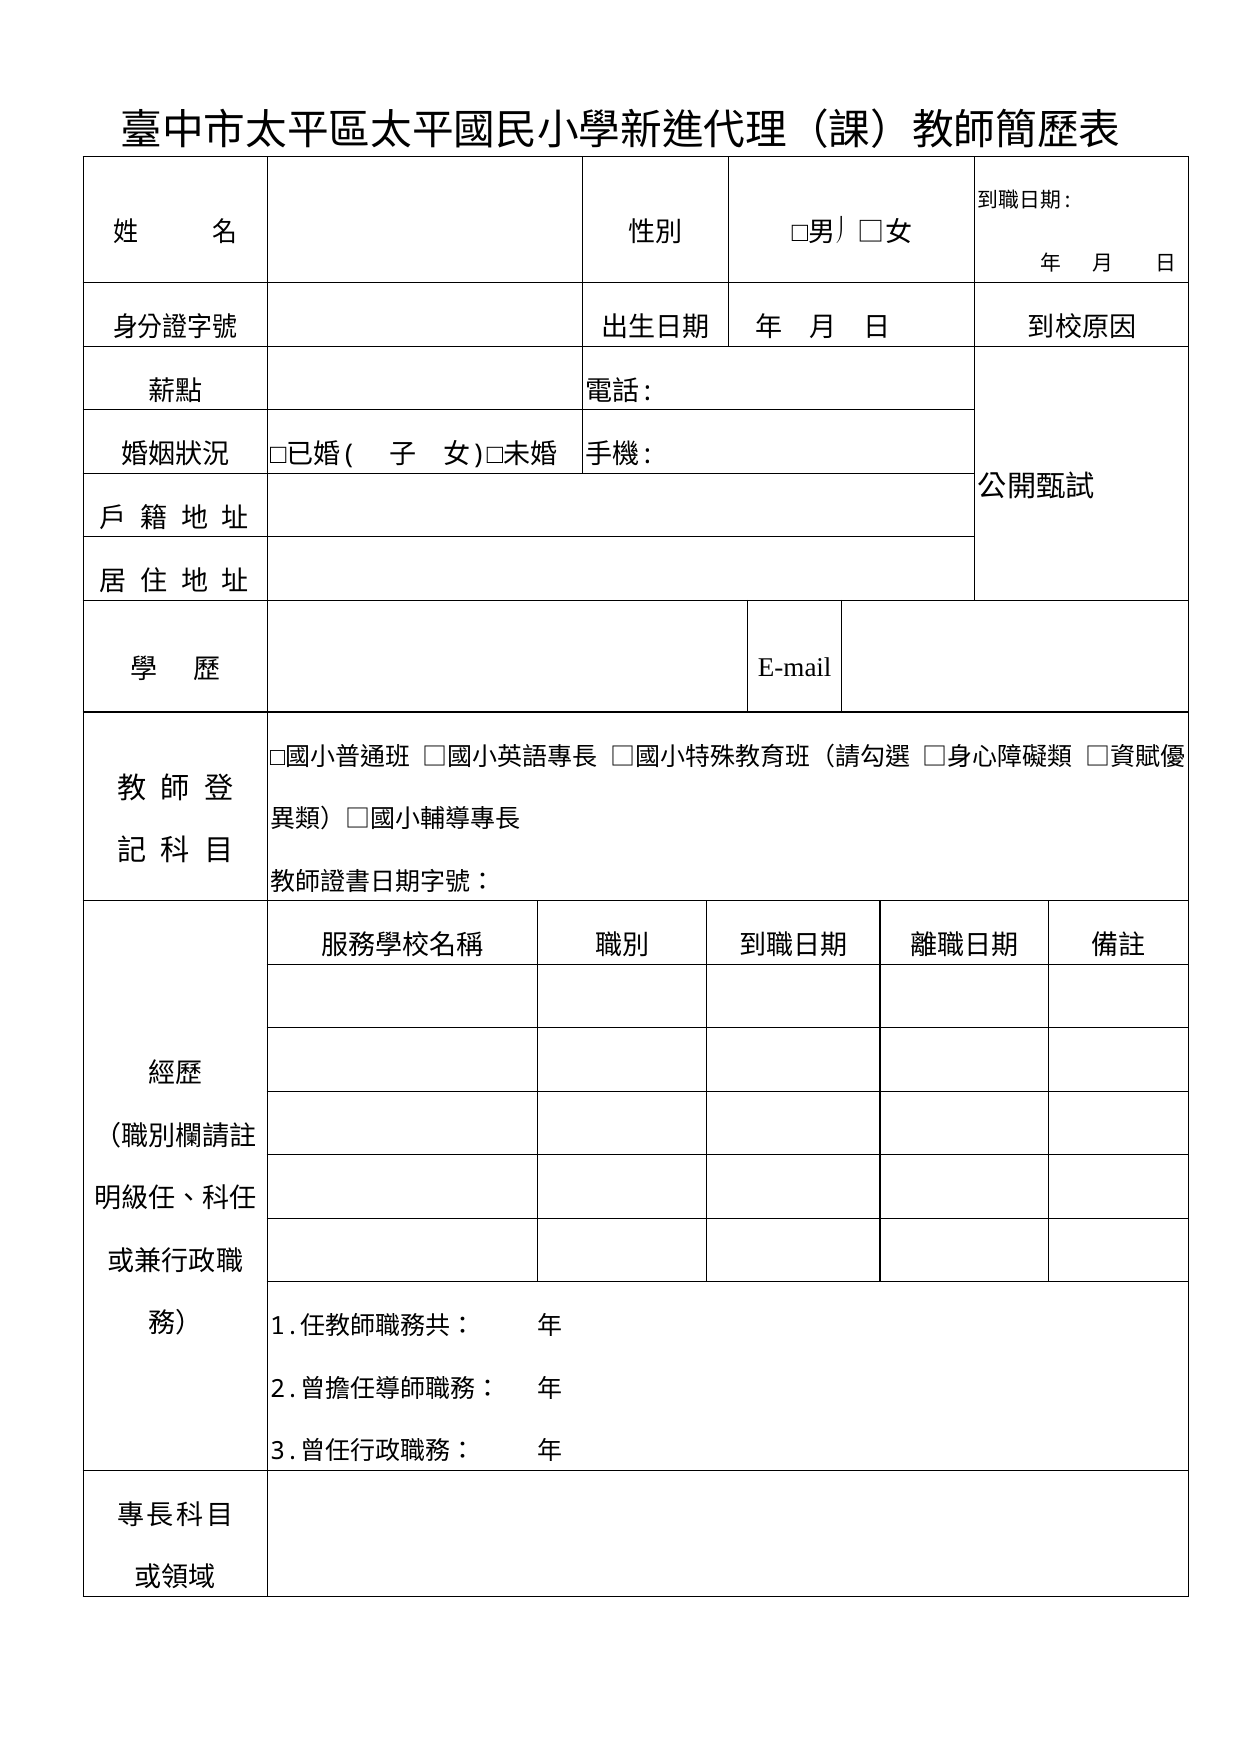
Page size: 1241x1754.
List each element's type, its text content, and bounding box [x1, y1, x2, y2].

table_cell 服務學校名稱 [268, 901, 537, 963]
table_cell 戶 籍 地 址 [84, 474, 267, 536]
table_cell 學歷 [84, 601, 267, 711]
table_cell [538, 1219, 706, 1281]
table_cell 公開甄試 [975, 347, 1188, 600]
table_cell 居 住 地 址 [84, 537, 267, 600]
table_cell [268, 283, 582, 346]
table_cell □國小普通班 □國小英語專長 □國小特殊教育班（請勾選 □身心障礙類 □資賦優異類）□國小輔導專長 教師證書日期字號： [268, 713, 1188, 900]
table_cell 教 師 登 記 科 目 [84, 713, 267, 900]
table_cell [881, 965, 1048, 1027]
table_cell [268, 1155, 537, 1218]
table_cell [538, 1092, 706, 1154]
table_header 到職日期: 年 月 日 [975, 157, 1188, 282]
table_cell 1.任教師職務共： 年 2.曾擔任導師職務： 年 3.曾任行政職務： 年 [268, 1282, 1188, 1470]
table_cell [881, 1092, 1048, 1154]
table_header 性別 [583, 157, 728, 282]
table_cell 到校原因 [975, 283, 1188, 346]
table_cell 出生日期 [583, 283, 728, 346]
table_cell [707, 965, 879, 1027]
table_cell [268, 1092, 537, 1154]
table_cell 經歷 （職別欄請註明級任、科任或兼行政職務） [84, 901, 267, 1470]
table_cell [1049, 1155, 1188, 1218]
table_cell 薪點 [84, 347, 267, 409]
table_cell [1049, 1219, 1188, 1281]
table_cell [1049, 1092, 1188, 1154]
table_cell 電話: [583, 347, 974, 409]
table_cell □已婚( 子 女)□未婚 [268, 410, 582, 473]
table_cell 婚姻狀況 [84, 410, 267, 473]
table_cell [881, 1155, 1048, 1218]
table_cell [881, 1028, 1048, 1091]
table_cell [707, 1092, 879, 1154]
table_cell 身分證字號 [84, 283, 267, 346]
table_cell [538, 1155, 706, 1218]
table_cell 手機: [583, 410, 974, 473]
table_cell 職別 [538, 901, 706, 963]
table_header □男 □女 [729, 157, 974, 282]
table_cell [268, 1471, 1188, 1596]
table_cell [268, 1028, 537, 1091]
table_cell [268, 347, 582, 409]
table_cell [842, 601, 1188, 711]
table_cell [1049, 965, 1188, 1027]
table_cell [707, 1155, 879, 1218]
table_cell [538, 965, 706, 1027]
table_cell [707, 1219, 879, 1281]
table_cell [268, 601, 747, 711]
table_cell 專長科目 或領域 [84, 1471, 267, 1596]
table_cell 備註 [1049, 901, 1188, 963]
table_cell 年 月 日 [729, 283, 974, 346]
table_cell E-mail [748, 601, 841, 711]
table_cell [268, 537, 974, 600]
table_cell [268, 474, 974, 536]
table_cell [538, 1028, 706, 1091]
table_header 姓 名 [84, 157, 267, 282]
table_cell 離職日期 [881, 901, 1048, 963]
table_cell [1049, 1028, 1188, 1091]
table_cell [881, 1219, 1048, 1281]
text 臺中市太平區太平國民小學新進代理（課）教師簡歷表 [89, 96, 1152, 156]
table_cell 到職日期 [707, 901, 879, 963]
table_cell [268, 1219, 537, 1281]
table_cell [268, 965, 537, 1027]
table_cell [707, 1028, 879, 1091]
table_header [268, 157, 582, 282]
